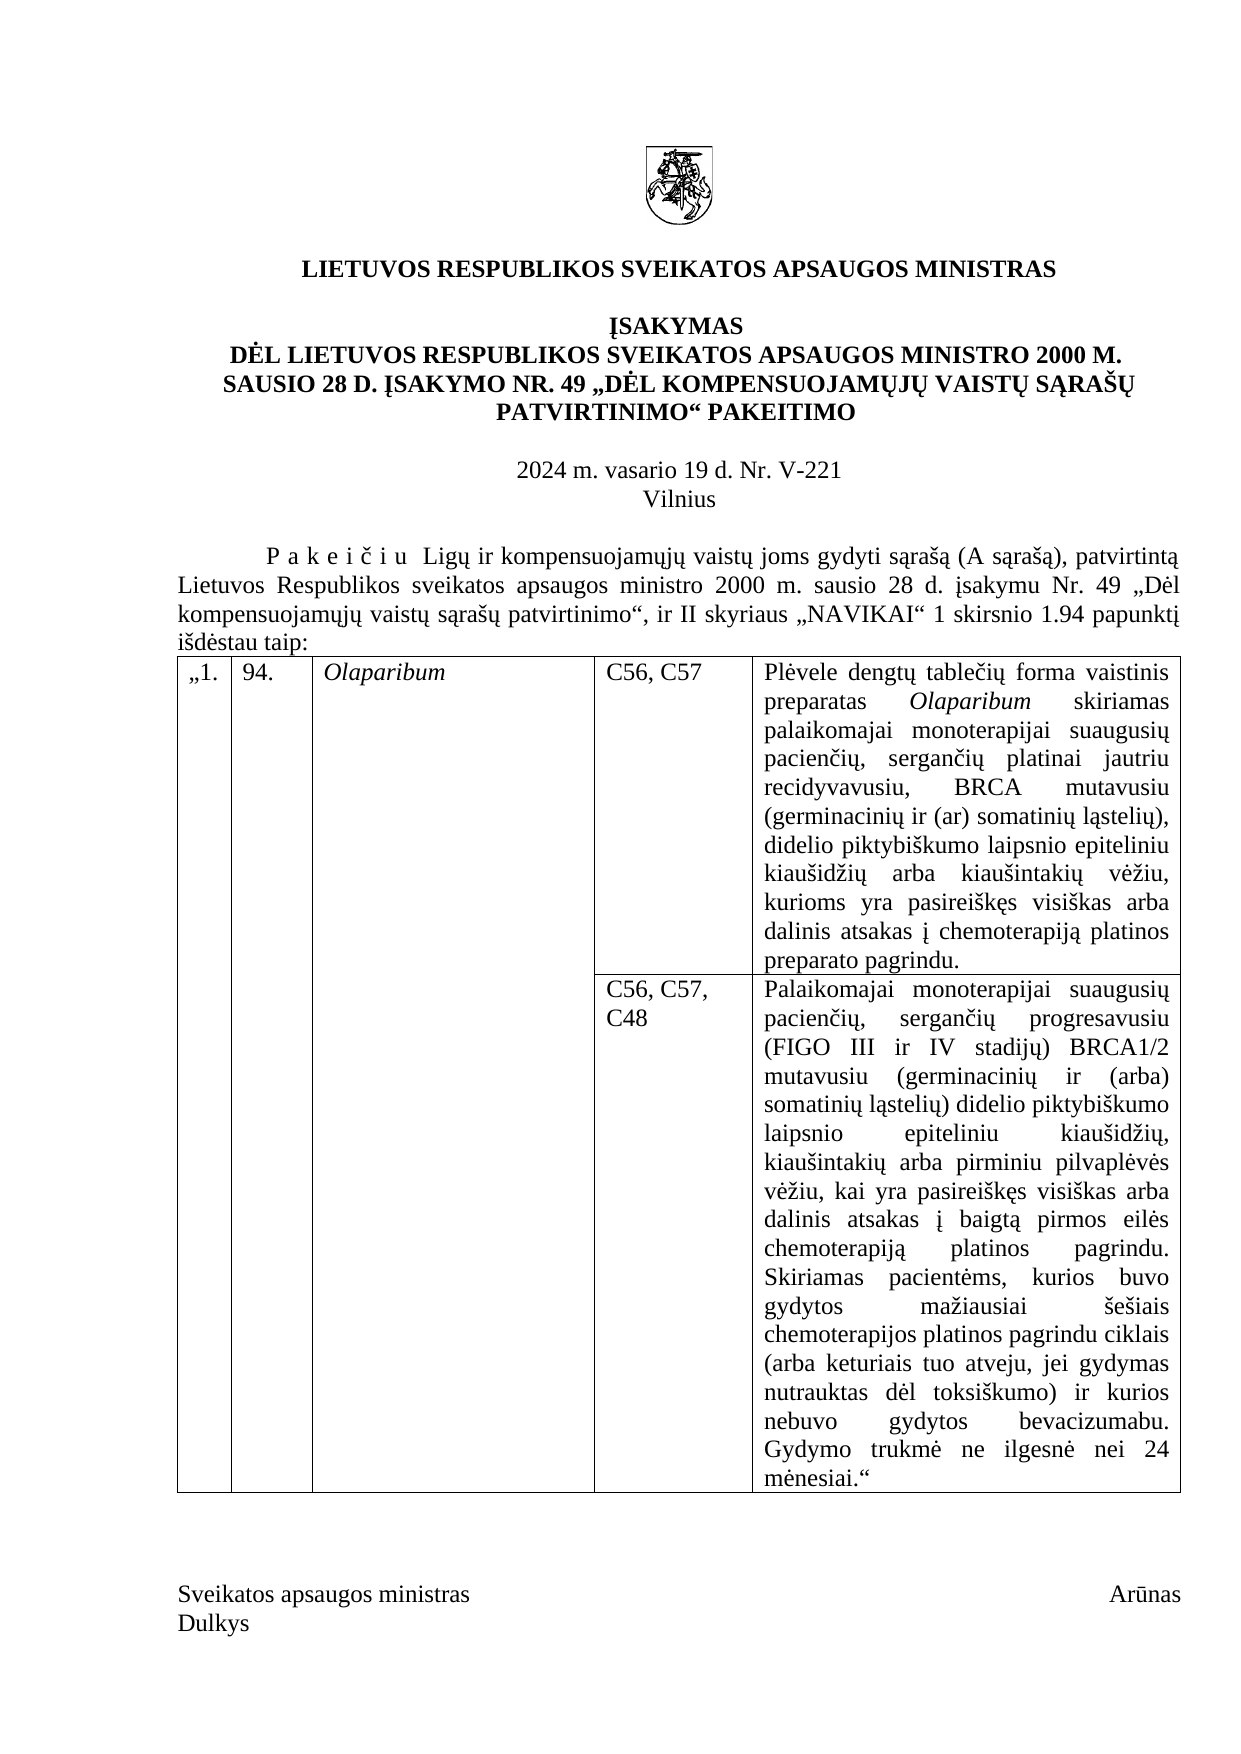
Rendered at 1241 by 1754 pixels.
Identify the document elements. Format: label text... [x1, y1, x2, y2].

table_header Plėvele dengtų tablečių forma vaistinis preparatas Olaparibum skiriamas palaikomajai monoterapijai suaugusių pacienčių, sergančių platinai jautriu recidyvavusiu, BRCA mutavusiu (germinacinių ir (ar) somatinių ląstelių), didelio piktybiškumo laipsnio epiteliniu kiaušidžių arba kiaušintakių vėžiu, kurioms yra pasireiškęs visiškas arba dalinis atsakas į chemoterapiją platinos preparato pagrindu. [753, 657, 1180, 973]
text Sveikatos apsaugos ministras Arūnas Dulkys [177, 1579, 1181, 1637]
table_header „1. [178, 657, 231, 1492]
text SAUSIO 28 D. ĮSAKYMO NR. 49 „DĖL KOMPENSUOJAMŲJŲ VAISTŲ SĄRAŠŲ PATVIRTINIMO“ PAKEITIMO [177, 369, 1181, 426]
text ĮSAKYMAS [177, 311, 1181, 340]
table_header Olaparibum [313, 657, 594, 1492]
table_header 94. [232, 657, 312, 1492]
text LIETUVOS RESPUBLIKOS SVEIKATOS APSAUGOS MINISTRAS [177, 254, 1181, 282]
table_cell Palaikomajai monoterapijai suaugusių pacienčių, sergančių progresavusiu (FIGO III ir IV stadijų) BRCA1/2 mutavusiu (germinacinių ir (arba) somatinių ląstelių) didelio piktybiškumo laipsnio epiteliniu kiaušidžių, kiaušintakių arba pirminiu pilvaplėvės vėžiu, kai yra pasireiškęs visiškas arba dalinis atsakas į baigtą pirmos eilės chemoterapiją platinos pagrindu. Skiriamas pacientėms, kurios buvo gydytos mažiausiai šešiais chemoterapijos platinos pagrindu ciklais (arba keturiais tuo atveju, jei gydymas nutrauktas dėl toksiškumo) ir kurios nebuvo gydytos bevacizumabu. Gydymo trukmė ne ilgesnė nei 24 mėnesiai.“ [753, 975, 1180, 1492]
text DĖL LIETUVOS RESPUBLIKOS SVEIKATOS APSAUGOS MINISTRO 2000 M. [177, 340, 1181, 369]
text 2024 m. vasario 19 d. Nr. V-221 [177, 455, 1181, 484]
text P a k e i č i u Ligų ir kompensuojamųjų vaistų joms gydyti sąrašą (A sąrašą), patvirtintą Lietuvos Respublikos sveikatos apsaugos ministro 2000 m. sausio 28 d. įsakymu Nr. 49 „Dėl kompensuojamųjų vaistų sąrašų patvirtinimo“, ir II skyriaus „NAVIKAI“ 1 skirsnio 1.94 papunktį išdėstau taip: [177, 541, 1181, 656]
text Vilnius [177, 484, 1181, 512]
table_header C56, C57 [595, 657, 752, 973]
table_cell C56, C57, C48 [595, 975, 752, 1492]
